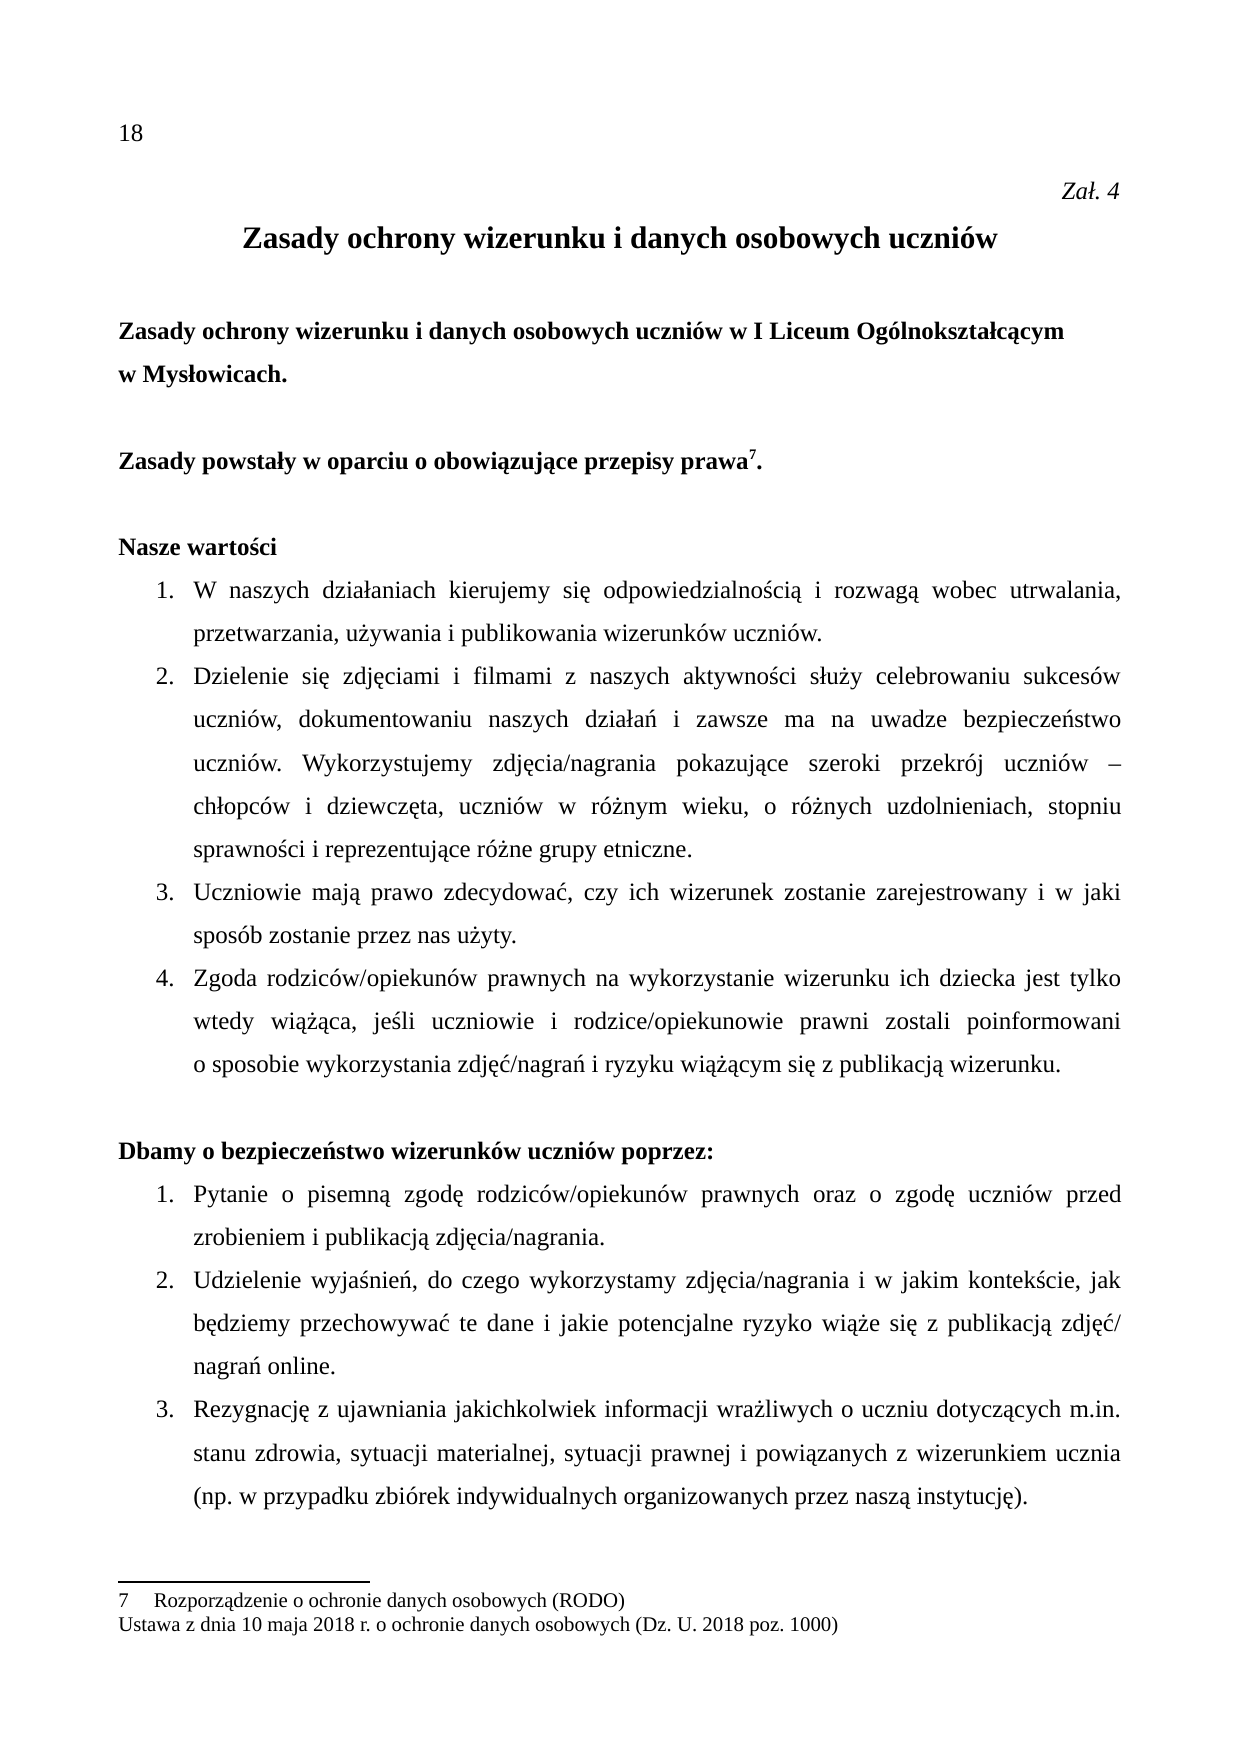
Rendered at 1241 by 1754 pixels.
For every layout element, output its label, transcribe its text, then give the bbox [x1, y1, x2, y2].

text Zasady powstały w oparciu o obowiązujące przepisy prawa. [118, 446, 1122, 474]
text Dbamy o bezpieczeństwo wizerunków uczniów poprzez: [118, 1136, 1122, 1164]
text Rozporządzenie o ochronie danych osobowych (RODO) [118, 1588, 1122, 1612]
text Zasady ochrony wizerunku i danych osobowych uczniów w I Liceum Ogólnokształcącym [118, 316, 1122, 345]
text Zał. 4 [118, 176, 1122, 205]
list W naszych działaniach kierujemy się odpowiedzialnością i rozwagą wobec utrwalania, przetwarzania, używania i publikowania wizerunków uczniów. [156, 575, 1122, 647]
list Dzielenie się zdjęciami i filmami z naszych aktywności służy celebrowaniu sukcesów uczniów, dokumentowaniu naszych działań i zawsze ma na uwadze bezpieczeństwo uczniów. Wykorzystujemy zdjęcia/nagrania pokazujące szeroki przekrój uczniów – chłopców i dziewczęta, uczniów w różnym wieku, o różnych uzdolnieniach, stopniu sprawności i reprezentujące różne grupy etniczne. [156, 661, 1122, 863]
list Udzielenie wyjaśnień, do czego wykorzystamy zdjęcia/nagrania i w jakim kontekście, jak będziemy przechowywać te dane i jakie potencjalne ryzyko wiąże się z publikacją zdjęć/ nagrań online. [156, 1265, 1122, 1380]
list Uczniowie mają prawo zdecydować, czy ich wizerunek zostanie zarejestrowany i w jaki sposób zostanie przez nas użyty. [156, 877, 1122, 949]
list Zgoda rodziców/opiekunów prawnych na wykorzystanie wizerunku ich dziecka jest tylko wtedy wiążąca, jeśli uczniowie i rodzice/opiekunowie prawni zostali poinformowani o sposobie wykorzystania zdjęć/nagrań i ryzyku wiążącym się z publikacją wizerunku. [156, 963, 1122, 1078]
text Ustawa z dnia 10 maja 2018 r. o ochronie danych osobowych (Dz. U. 2018 poz. 1000) [118, 1612, 1122, 1636]
list Rezygnację z ujawniania jakichkolwiek informacji wrażliwych o uczniu dotyczących m.in. stanu zdrowia, sytuacji materialnej, sytuacji prawnej i powiązanych z wizerunkiem ucznia (np. w przypadku zbiórek indywidualnych organizowanych przez naszą instytucję). [156, 1394, 1122, 1509]
list Pytanie o pisemną zgodę rodziców/opiekunów prawnych oraz o zgodę uczniów przed zrobieniem i publikacją zdjęcia/nagrania. [156, 1179, 1122, 1251]
text w Mysłowicach. [118, 359, 1122, 388]
text Nasze wartości [118, 532, 1122, 561]
text Zasady ochrony wizerunku i danych osobowych uczniów [118, 219, 1122, 255]
